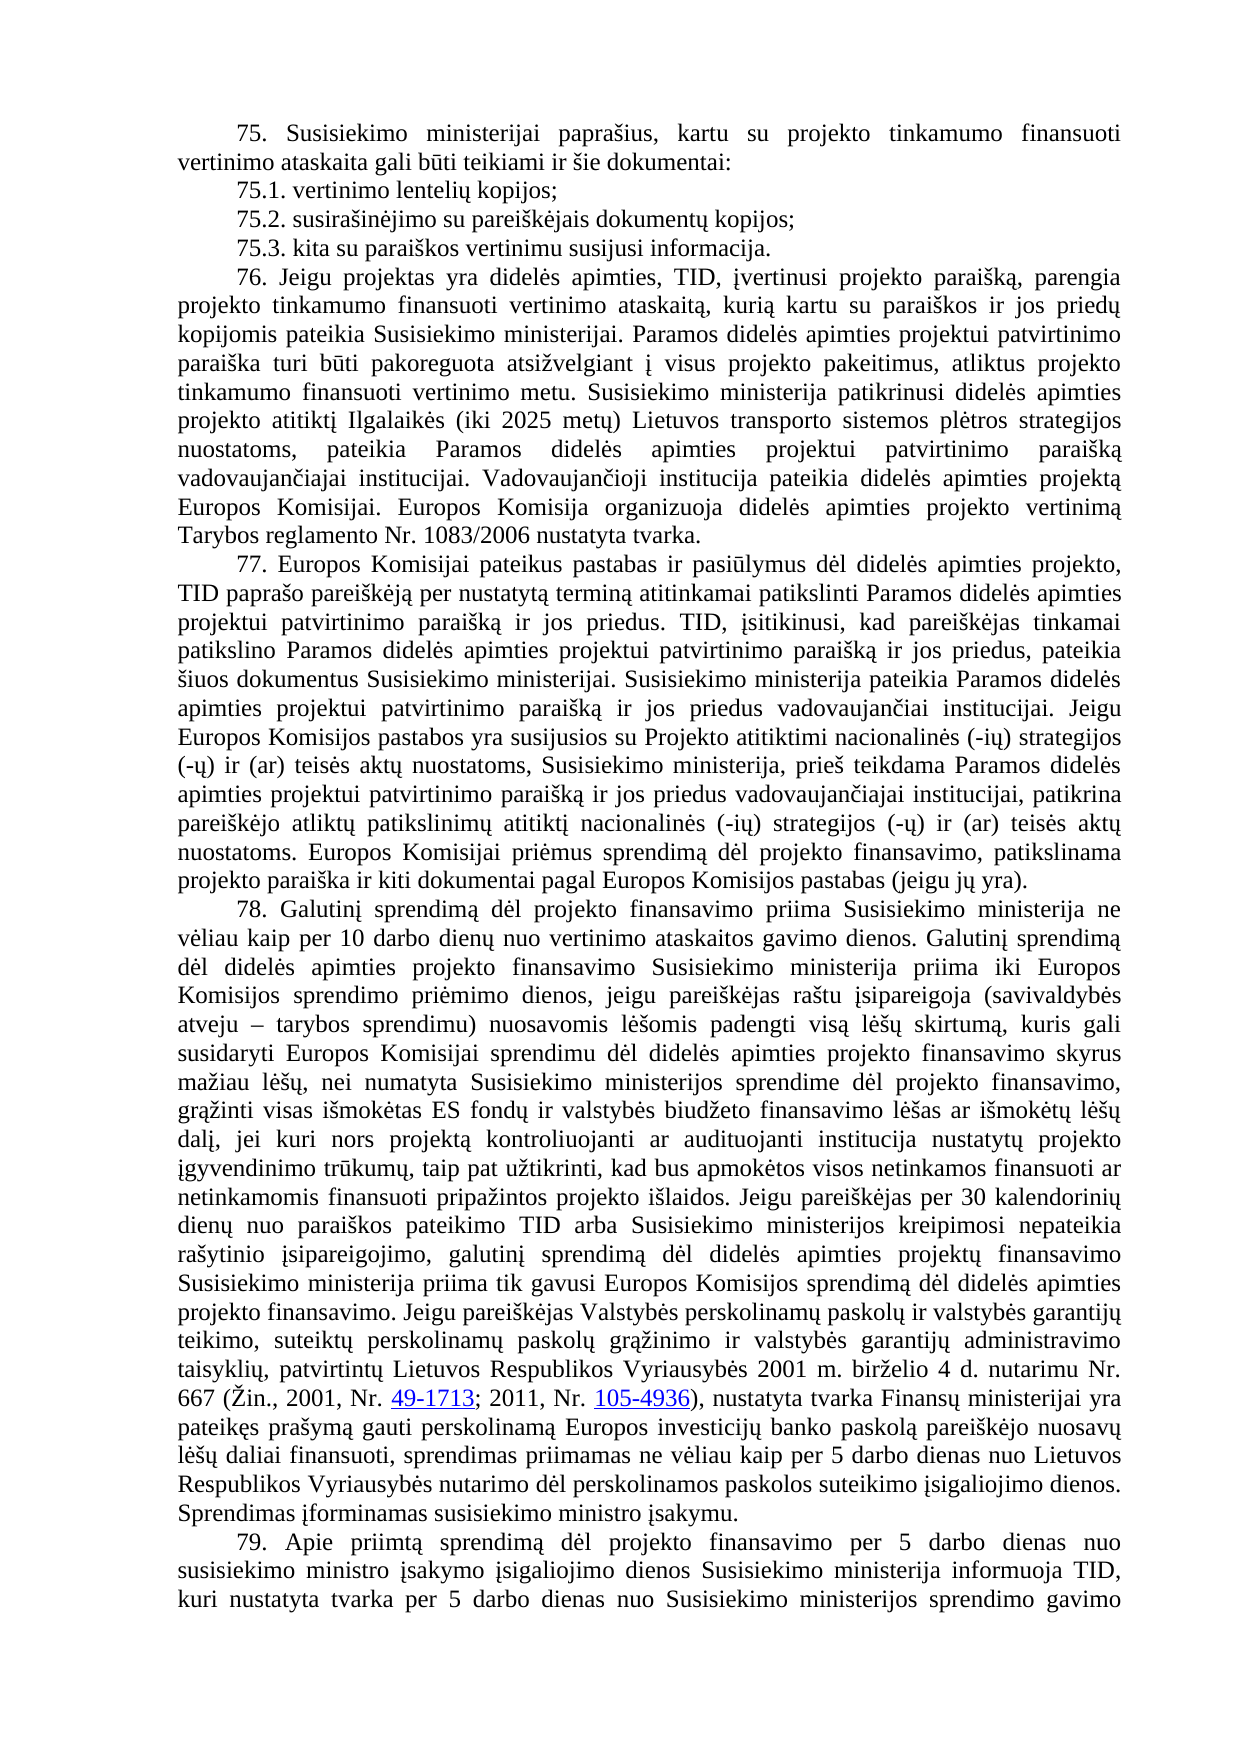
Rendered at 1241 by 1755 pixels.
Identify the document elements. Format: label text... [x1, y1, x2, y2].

text 76. Jeigu projektas yra didelės apimties, TID, įvertinusi projekto paraišką, parengia projekto tinkamumo finansuoti vertinimo ataskaitą, kurią kartu su paraiškos ir jos priedų kopijomis pateikia Susisiekimo ministerijai. Paramos didelės apimties projektui patvirtinimo paraiška turi būti pakoreguota atsižvelgiant į visus projekto pakeitimus, atliktus projekto tinkamumo finansuoti vertinimo metu. Susisiekimo ministerija patikrinusi didelės apimties projekto atitiktį Ilgalaikės (iki 2025 metų) Lietuvos transporto sistemos plėtros strategijos nuostatoms, pateikia Paramos didelės apimties projektui patvirtinimo paraišką vadovaujančiajai institucijai. Vadovaujančioji institucija pateikia didelės apimties projektą Europos Komisijai. Europos Komisija organizuoja didelės apimties projekto vertinimą Tarybos reglamento Nr. 1083/2006 nustatyta tvarka. [177, 262, 1122, 549]
text 75.1. vertinimo lentelių kopijos; [177, 176, 1122, 204]
text 75.3. kita su paraiškos vertinimu susijusi informacija. [177, 233, 1122, 262]
text 79. Apie priimtą sprendimą dėl projekto finansavimo per 5 darbo dienas nuo susisiekimo ministro įsakymo įsigaliojimo dienos Susisiekimo ministerija informuoja TID, kuri nustatyta tvarka per 5 darbo dienas nuo Susisiekimo ministerijos sprendimo gavimo [177, 1527, 1122, 1613]
text 77. Europos Komisijai pateikus pastabas ir pasiūlymus dėl didelės apimties projekto, TID paprašo pareiškėją per nustatytą terminą atitinkamai patikslinti Paramos didelės apimties projektui patvirtinimo paraišką ir jos priedus. TID, įsitikinusi, kad pareiškėjas tinkamai patikslino Paramos didelės apimties projektui patvirtinimo paraišką ir jos priedus, pateikia šiuos dokumentus Susisiekimo ministerijai. Susisiekimo ministerija pateikia Paramos didelės apimties projektui patvirtinimo paraišką ir jos priedus vadovaujančiai institucijai. Jeigu Europos Komisijos pastabos yra susijusios su Projekto atitiktimi nacionalinės (-ių) strategijos (-ų) ir (ar) teisės aktų nuostatoms, Susisiekimo ministerija, prieš teikdama Paramos didelės apimties projektui patvirtinimo paraišką ir jos priedus vadovaujančiajai institucijai, patikrina pareiškėjo atliktų patikslinimų atitiktį nacionalinės (-ių) strategijos (-ų) ir (ar) teisės aktų nuostatoms. Europos Komisijai priėmus sprendimą dėl projekto finansavimo, patikslinama projekto paraiška ir kiti dokumentai pagal Europos Komisijos pastabas (jeigu jų yra). [177, 549, 1122, 894]
text 75.2. susirašinėjimo su pareiškėjais dokumentų kopijos; [177, 204, 1122, 233]
text 75. Susisiekimo ministerijai paprašius, kartu su projekto tinkamumo finansuoti vertinimo ataskaita gali būti teikiami ir šie dokumentai: [177, 118, 1122, 176]
text 78. Galutinį sprendimą dėl projekto finansavimo priima Susisiekimo ministerija ne vėliau kaip per 10 darbo dienų nuo vertinimo ataskaitos gavimo dienos. Galutinį sprendimą dėl didelės apimties projekto finansavimo Susisiekimo ministerija priima iki Europos Komisijos sprendimo priėmimo dienos, jeigu pareiškėjas raštu įsipareigoja (savivaldybės atveju – tarybos sprendimu) nuosavomis lėšomis padengti visą lėšų skirtumą, kuris gali susidaryti Europos Komisijai sprendimu dėl didelės apimties projekto finansavimo skyrus mažiau lėšų, nei numatyta Susisiekimo ministerijos sprendime dėl projekto finansavimo, grąžinti visas išmokėtas ES fondų ir valstybės biudžeto finansavimo lėšas ar išmokėtų lėšų dalį, jei kuri nors projektą kontroliuojanti ar audituojanti institucija nustatytų projekto įgyvendinimo trūkumų, taip pat užtikrinti, kad bus apmokėtos visos netinkamos finansuoti ar netinkamomis finansuoti pripažintos projekto išlaidos. Jeigu pareiškėjas per 30 kalendorinių dienų nuo paraiškos pateikimo TID arba Susisiekimo ministerijos kreipimosi nepateikia rašytinio įsipareigojimo, galutinį sprendimą dėl didelės apimties projektų finansavimo Susisiekimo ministerija priima tik gavusi Europos Komisijos sprendimą dėl didelės apimties projekto finansavimo. Jeigu pareiškėjas Valstybės perskolinamų paskolų ir valstybės garantijų teikimo, suteiktų perskolinamų paskolų grąžinimo ir valstybės garantijų administravimo taisyklių, patvirtintų Lietuvos Respublikos Vyriausybės 2001 m. birželio 4 d. nutarimu Nr. 667 (Žin., 2001, Nr. 49-1713; 2011, Nr. 105-4936), nustatyta tvarka Finansų ministerijai yra pateikęs prašymą gauti perskolinamą Europos investicijų banko paskolą pareiškėjo nuosavų lėšų daliai finansuoti, sprendimas priimamas ne vėliau kaip per 5 darbo dienas nuo Lietuvos Respublikos Vyriausybės nutarimo dėl perskolinamos paskolos suteikimo įsigaliojimo dienos. Sprendimas įforminamas susisiekimo ministro įsakymu. [177, 894, 1122, 1527]
